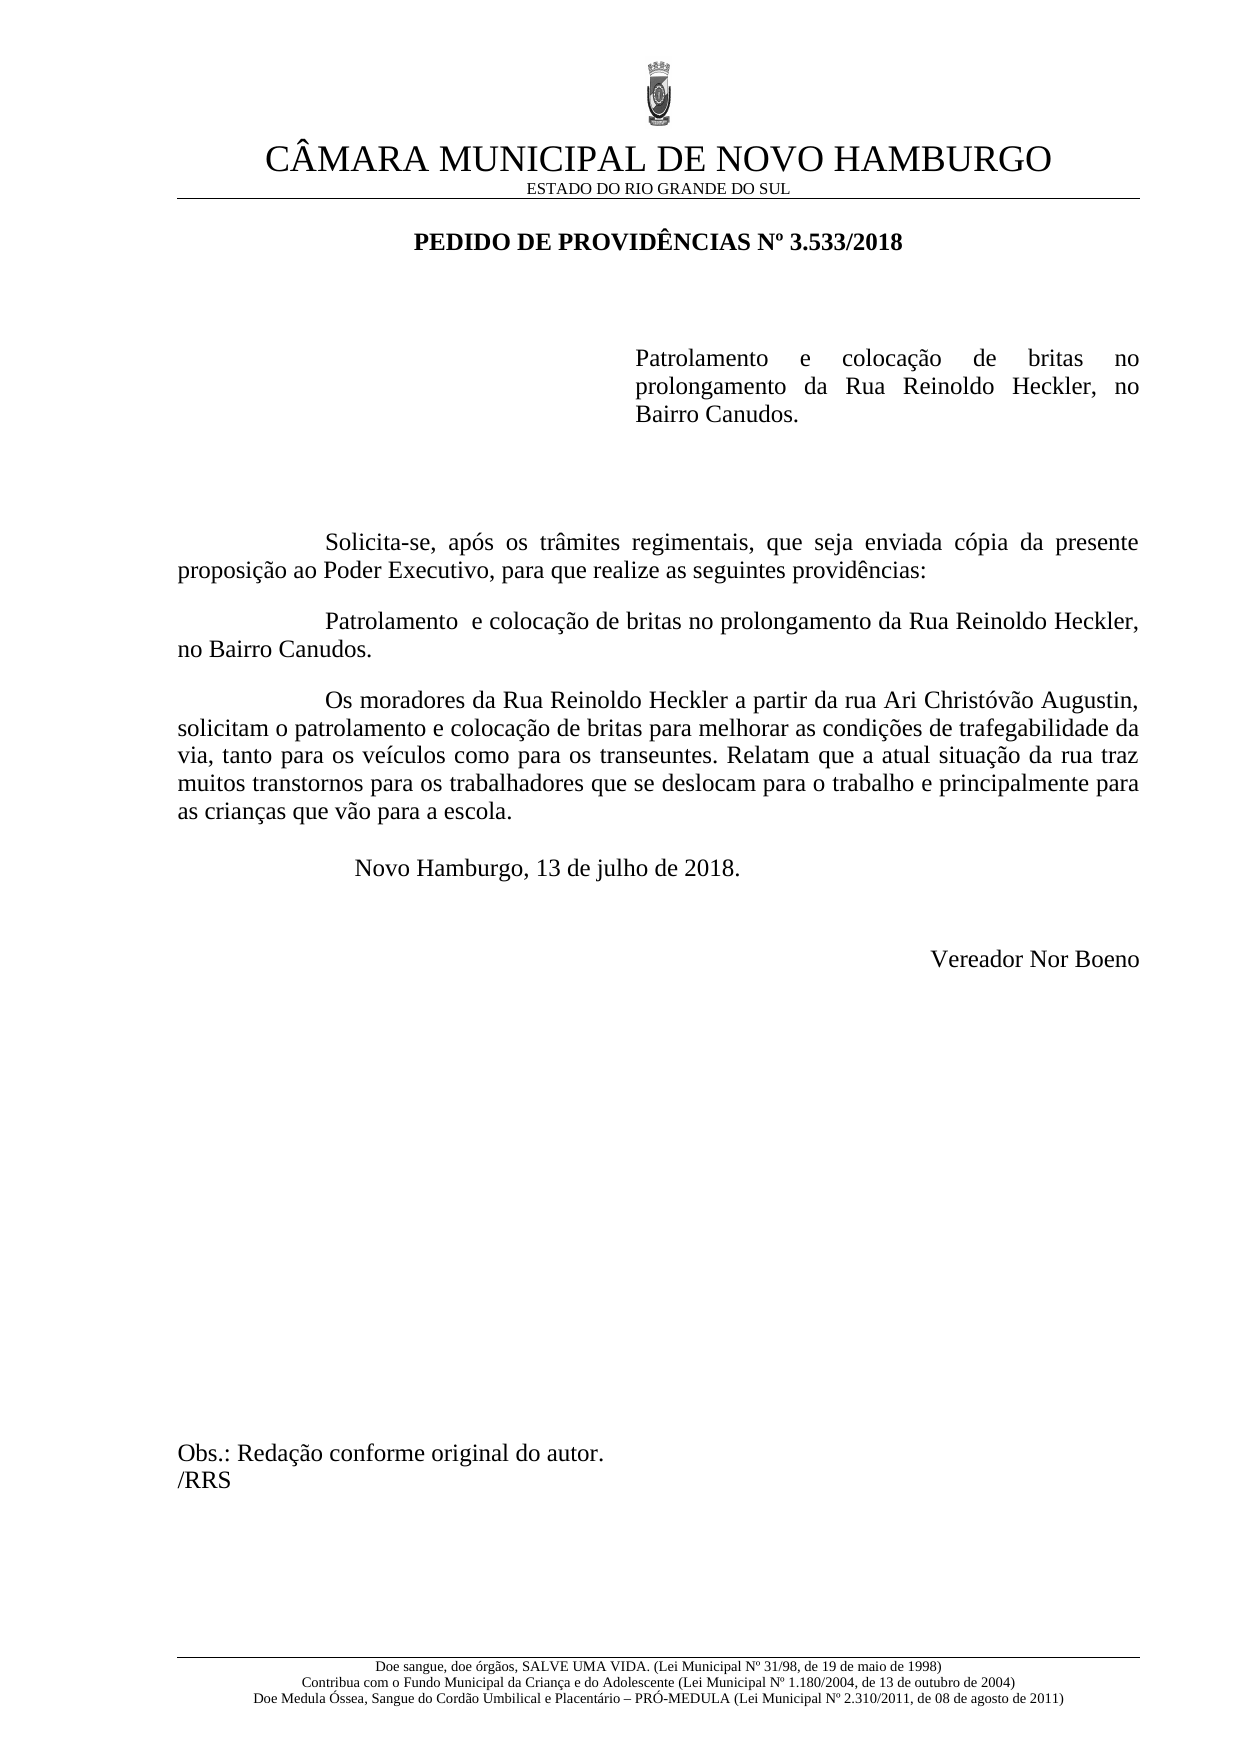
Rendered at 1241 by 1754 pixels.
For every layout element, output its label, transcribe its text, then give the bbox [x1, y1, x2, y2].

text Patrolamento e colocação de britas no prolongamento da Rua Reinoldo Heckler, no Bairro Canudos. [177, 607, 1140, 662]
text PEDIDO DE PROVIDÊNCIAS Nº 3.533/2018 [177, 228, 1140, 256]
text /RRS [177, 1467, 1140, 1494]
text Obs.: Redação conforme original do autor. [177, 1439, 1140, 1467]
text Solicita-se, após os trâmites regimentais, que seja enviada cópia da presente proposição ao Poder Executivo, para que realize as seguintes providências: [177, 528, 1140, 583]
text Os moradores da Rua Reinoldo Heckler a partir da rua Ari Christóvão Augustin, solicitam o patrolamento e colocação de britas para melhorar as condições de trafegabilidade da via, tanto para os veículos como para os transeuntes. Relatam que a atual situação da rua traz muitos transtornos para os trabalhadores que se deslocam para o trabalho e principalmente para as crianças que vão para a escola. [177, 686, 1140, 824]
text Patrolamento e colocação de britas no prolongamento da Rua Reinoldo Heckler, no Bairro Canudos. [635, 344, 1140, 428]
text Novo Hamburgo, 13 de julho de 2018. [177, 854, 1140, 882]
text Vereador Nor Boeno [177, 945, 1140, 972]
